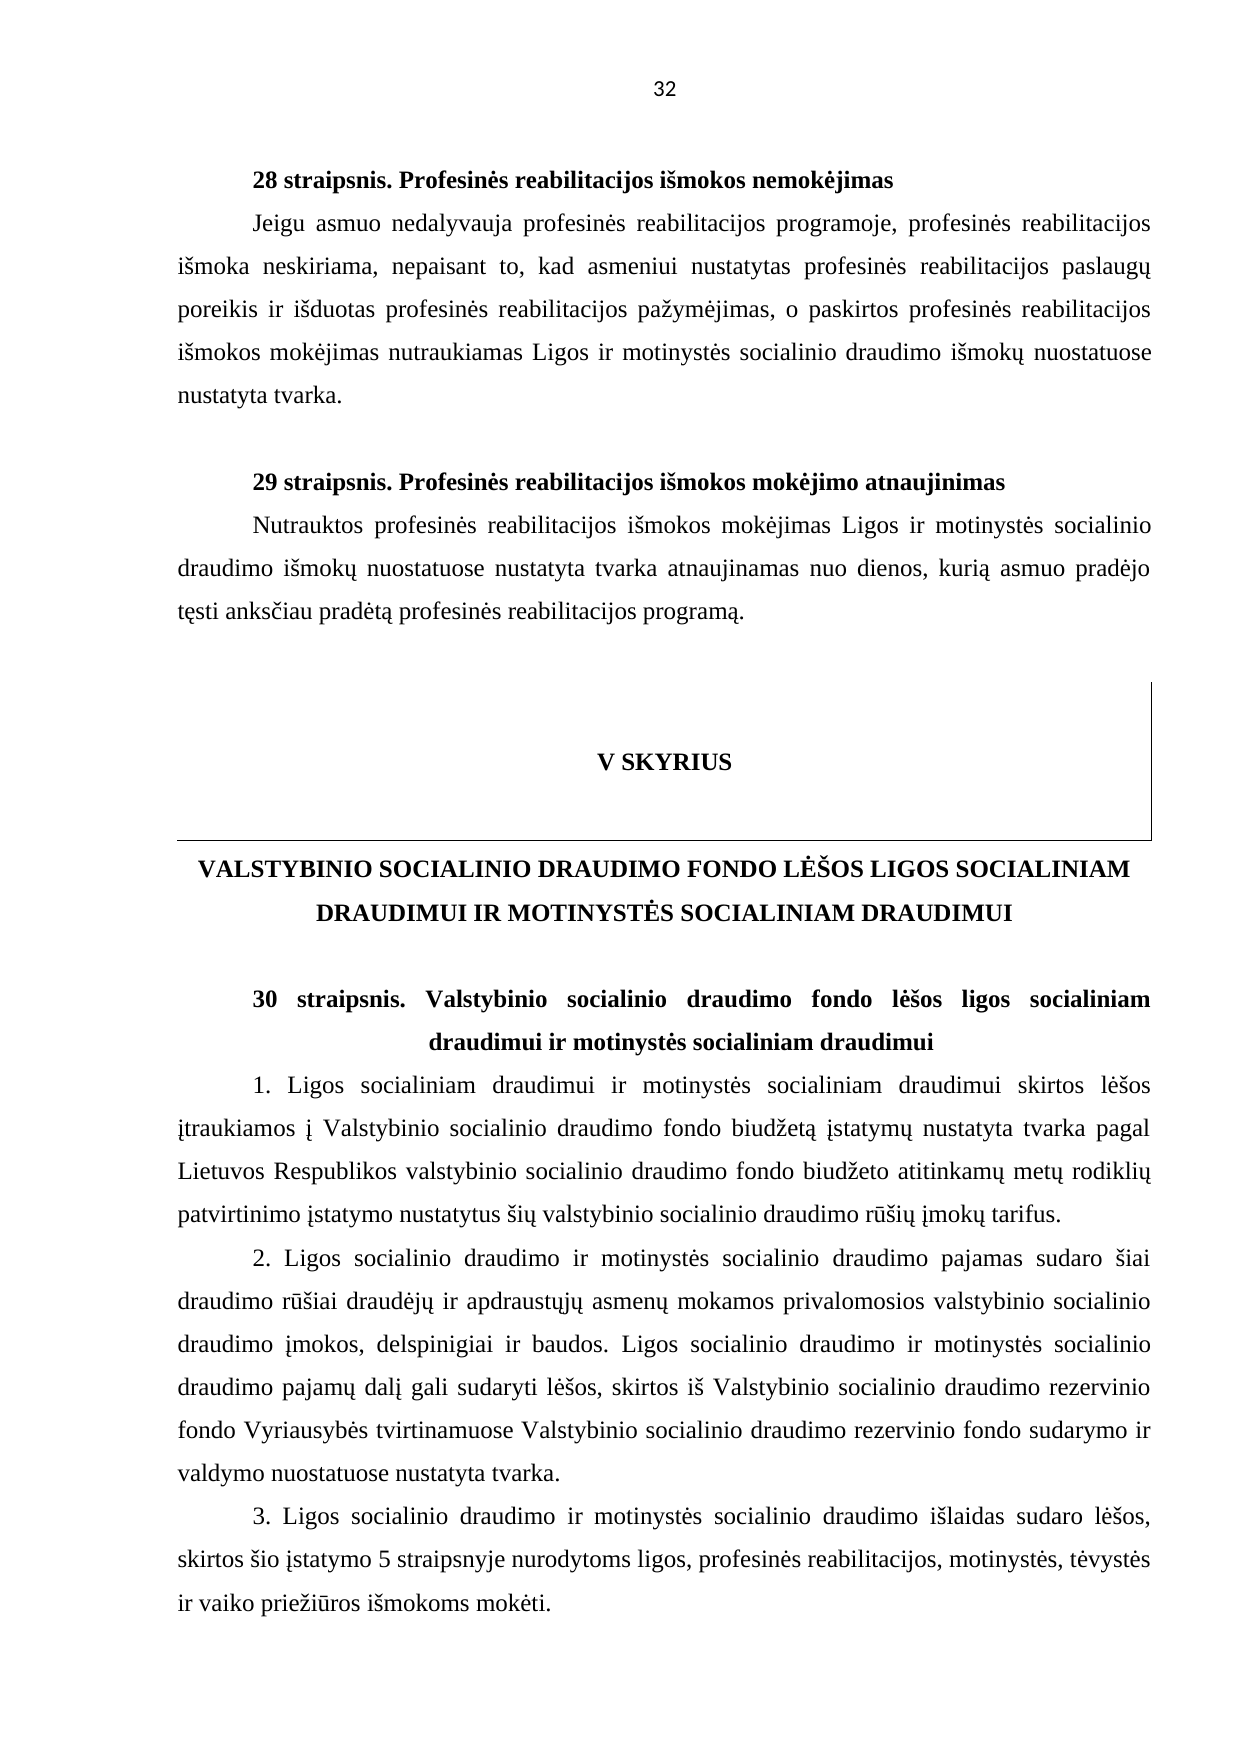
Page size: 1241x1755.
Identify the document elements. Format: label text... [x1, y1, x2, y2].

text 1. Ligos socialiniam draudimui ir motinystės socialiniam draudimui skirtos lėšos įtraukiamos į Valstybinio socialinio draudimo fondo biudžetą įstatymų nustatyta tvarka pagal Lietuvos Respublikos valstybinio socialinio draudimo fondo biudžeto atitinkamų metų rodiklių patvirtinimo įstatymo nustatytus šių valstybinio socialinio draudimo rūšių įmokų tarifus. [177, 1070, 1152, 1228]
text Jeigu asmuo nedalyvauja profesinės reabilitacijos programoje, profesinės reabilitacijos išmoka neskiriama, nepaisant to, kad asmeniui nustatytas profesinės reabilitacijos paslaugų poreikis ir išduotas profesinės reabilitacijos pažymėjimas, o paskirtos profesinės reabilitacijos išmokos mokėjimas nutraukiamas Ligos ir motinystės socialinio draudimo išmokų nuostatuose nustatyta tvarka. [177, 208, 1152, 409]
text V SKYRIUS [177, 682, 1151, 840]
text Nutrauktos profesinės reabilitacijos išmokos mokėjimas Ligos ir motinystės socialinio draudimo išmokų nuostatuose nustatyta tvarka atnaujinamas nuo dienos, kurią asmuo pradėjo tęsti anksčiau pradėtą profesinės reabilitacijos programą. [177, 510, 1152, 625]
text 2. Ligos socialinio draudimo ir motinystės socialinio draudimo pajamas sudaro šiai draudimo rūšiai draudėjų ir apdraustųjų asmenų mokamos privalomosios valstybinio socialinio draudimo įmokos, delspinigiai ir baudos. Ligos socialinio draudimo ir motinystės socialinio draudimo pajamų dalį gali sudaryti lėšos, skirtos iš Valstybinio socialinio draudimo rezervinio fondo Vyriausybės tvirtinamuose Valstybinio socialinio draudimo rezervinio fondo sudarymo ir valdymo nuostatuose nustatyta tvarka. [177, 1243, 1152, 1487]
text VALSTYBINIO SOCIALINIO DRAUDIMO FONDO LĖŠOS LIGOS SOCIALINIAM DRAUDIMUI IR MOTINYSTĖS SOCIALINIAM DRAUDIMUI [177, 854, 1152, 926]
text 3. Ligos socialinio draudimo ir motinystės socialinio draudimo išlaidas sudaro lėšos, skirtos šio įstatymo 5 straipsnyje nurodytoms ligos, profesinės reabilitacijos, motinystės, tėvystės ir vaiko priežiūros išmokoms mokėti. [177, 1501, 1152, 1616]
text 30 straipsnis. Valstybinio socialinio draudimo fondo lėšos ligos socialiniam draudimui ir motinystės socialiniam draudimui [252, 984, 1152, 1056]
text 28 straipsnis. Profesinės reabilitacijos išmokos nemokėjimas [177, 165, 1152, 193]
text 29 straipsnis. Profesinės reabilitacijos išmokos mokėjimo atnaujinimas [177, 467, 1152, 495]
